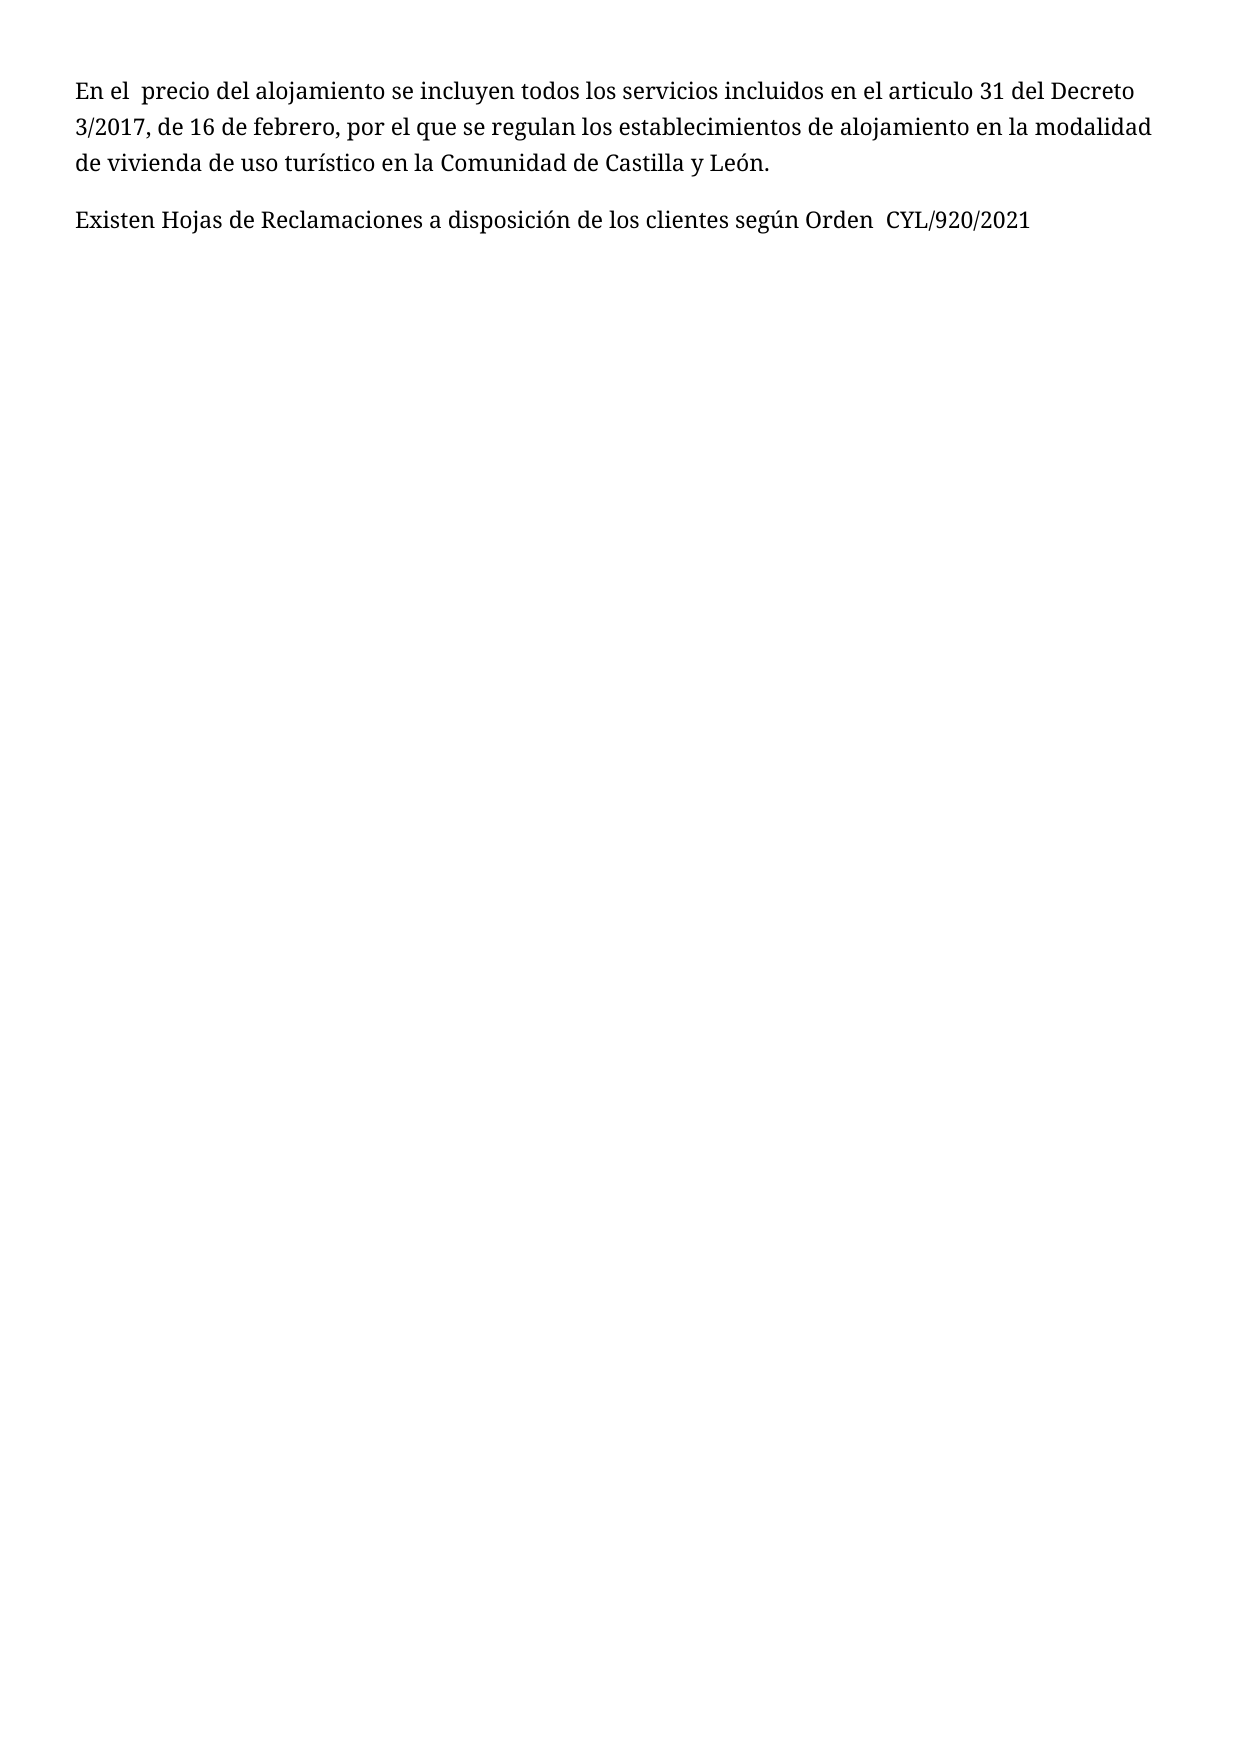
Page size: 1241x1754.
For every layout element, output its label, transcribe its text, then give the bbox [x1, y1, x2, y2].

text En el precio del alojamiento se incluyen todos los servicios incluidos en el articulo 31 del Decreto 3/2017, de 16 de febrero, por el que se regulan los establecimientos de alojamiento en la modalidad de vivienda de uso turístico en la Comunidad de Castilla y León. [75, 75, 1165, 178]
text Existen Hojas de Reclamaciones a disposición de los clientes según Orden CYL/920/2021 [75, 204, 1165, 235]
